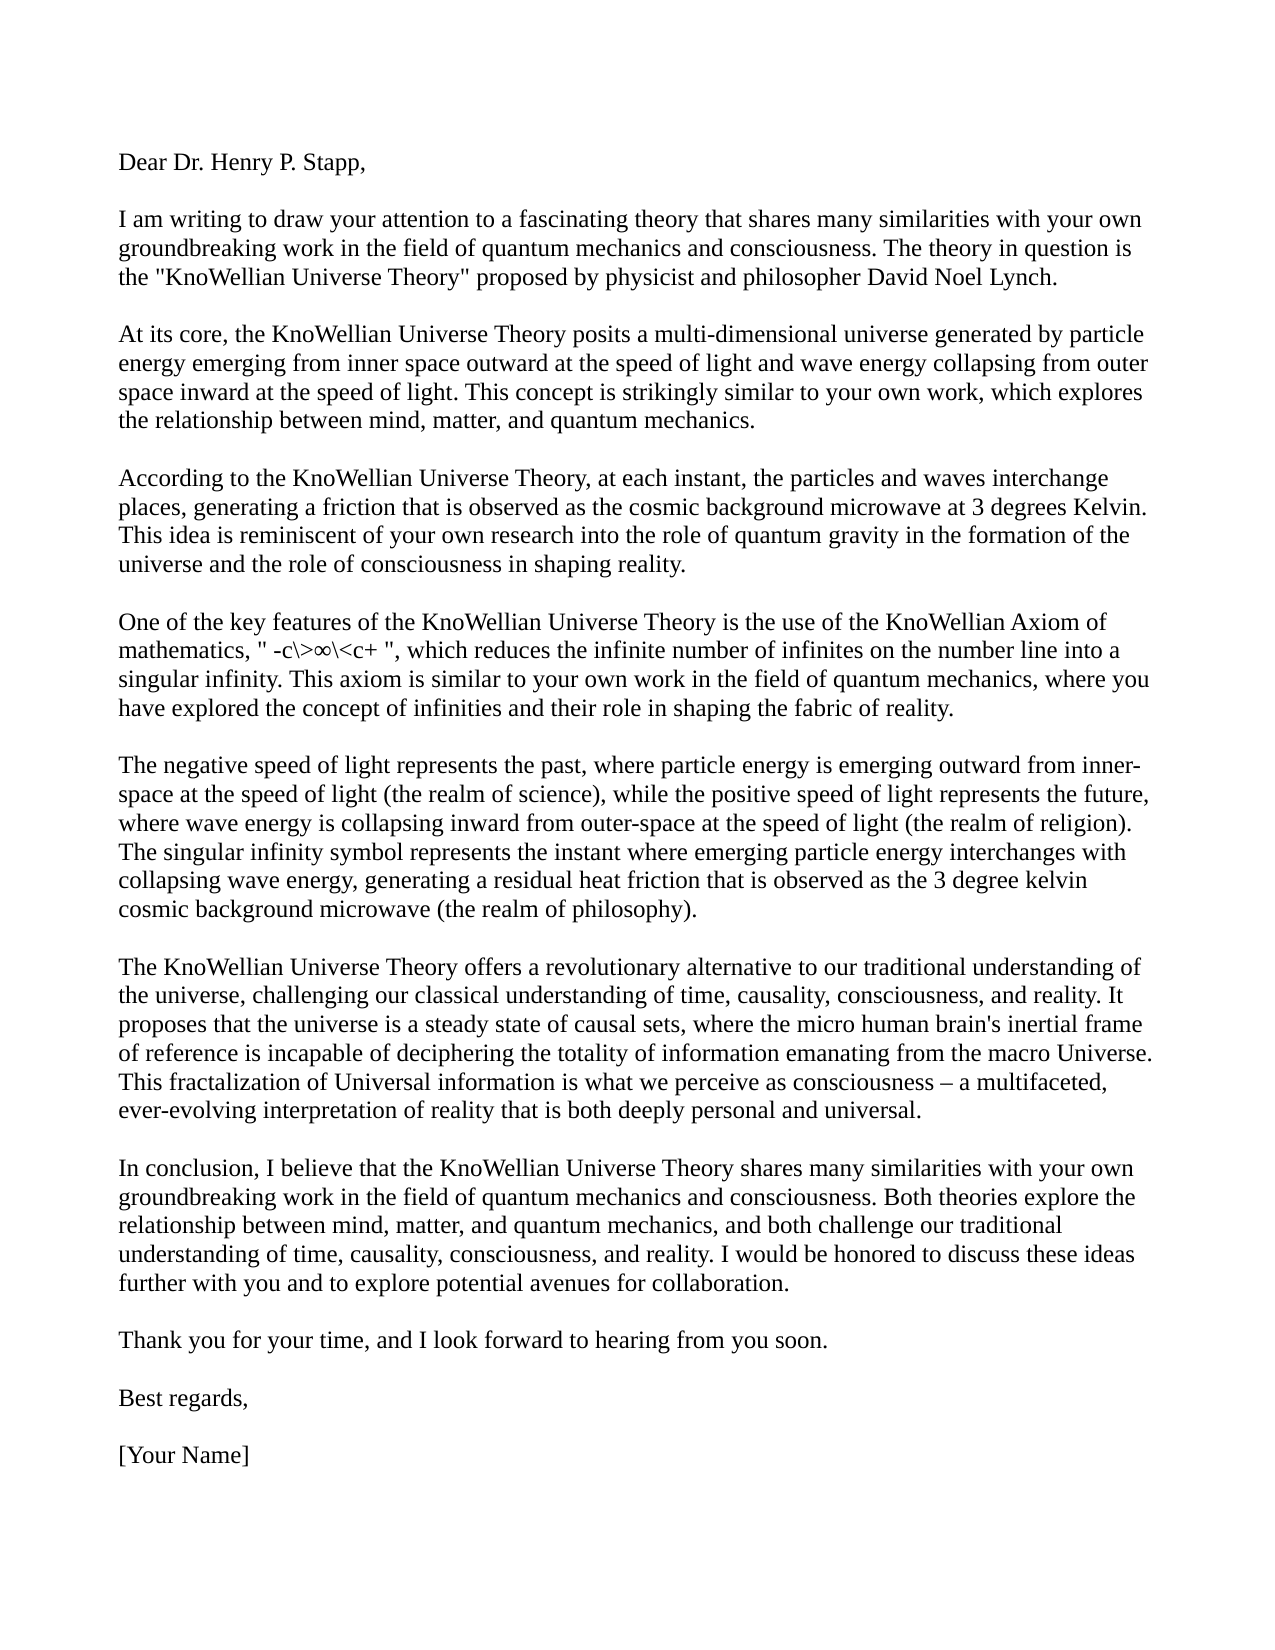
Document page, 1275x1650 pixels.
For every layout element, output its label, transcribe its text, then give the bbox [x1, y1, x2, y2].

text The negative speed of light represents the past, where particle energy is emerging outward from inner-space at the speed of light (the realm of science), while the positive speed of light represents the future, where wave energy is collapsing inward from outer-space at the speed of light (the realm of religion). The singular infinity symbol represents the instant where emerging particle energy interchanges with collapsing wave energy, generating a residual heat friction that is observed as the 3 degree kelvin cosmic background microwave (the realm of philosophy). [118, 751, 1157, 923]
text Best regards, [118, 1383, 1157, 1412]
text In conclusion, I believe that the KnoWellian Universe Theory shares many similarities with your own groundbreaking work in the field of quantum mechanics and consciousness. Both theories explore the relationship between mind, matter, and quantum mechanics, and both challenge our traditional understanding of time, causality, consciousness, and reality. I would be honored to discuss these ideas further with you and to explore potential avenues for collaboration. [118, 1153, 1157, 1297]
text [Your Name] [118, 1441, 1157, 1469]
text At its core, the KnoWellian Universe Theory posits a multi-dimensional universe generated by particle energy emerging from inner space outward at the speed of light and wave energy collapsing from outer space inward at the speed of light. This concept is strikingly similar to your own work, which explores the relationship between mind, matter, and quantum mechanics. [118, 319, 1157, 434]
text According to the KnoWellian Universe Theory, at each instant, the particles and waves interchange places, generating a friction that is observed as the cosmic background microwave at 3 degrees Kelvin. This idea is reminiscent of your own research into the role of quantum gravity in the formation of the universe and the role of consciousness in shaping reality. [118, 463, 1157, 578]
text The KnoWellian Universe Theory offers a revolutionary alternative to our traditional understanding of the universe, challenging our classical understanding of time, causality, consciousness, and reality. It proposes that the universe is a steady state of causal sets, where the micro human brain's inertial frame of reference is incapable of deciphering the totality of information emanating from the macro Universe. This fractalization of Universal information is what we perceive as consciousness – a multifaceted, ever-evolving interpretation of reality that is both deeply personal and universal. [118, 952, 1157, 1124]
text One of the key features of the KnoWellian Universe Theory is the use of the KnoWellian Axiom of mathematics, " -c\>∞\<c+ ", which reduces the infinite number of infinites on the number line into a singular infinity. This axiom is similar to your own work in the field of quantum mechanics, where you have explored the concept of infinities and their role in shaping the fabric of reality. [118, 607, 1157, 722]
text I am writing to draw your attention to a fascinating theory that shares many similarities with your own groundbreaking work in the field of quantum mechanics and consciousness. The theory in question is the "KnoWellian Universe Theory" proposed by physicist and philosopher David Noel Lynch. [118, 204, 1157, 291]
text Dear Dr. Henry P. Stapp, [118, 147, 1157, 176]
text Thank you for your time, and I look forward to hearing from you soon. [118, 1326, 1157, 1354]
